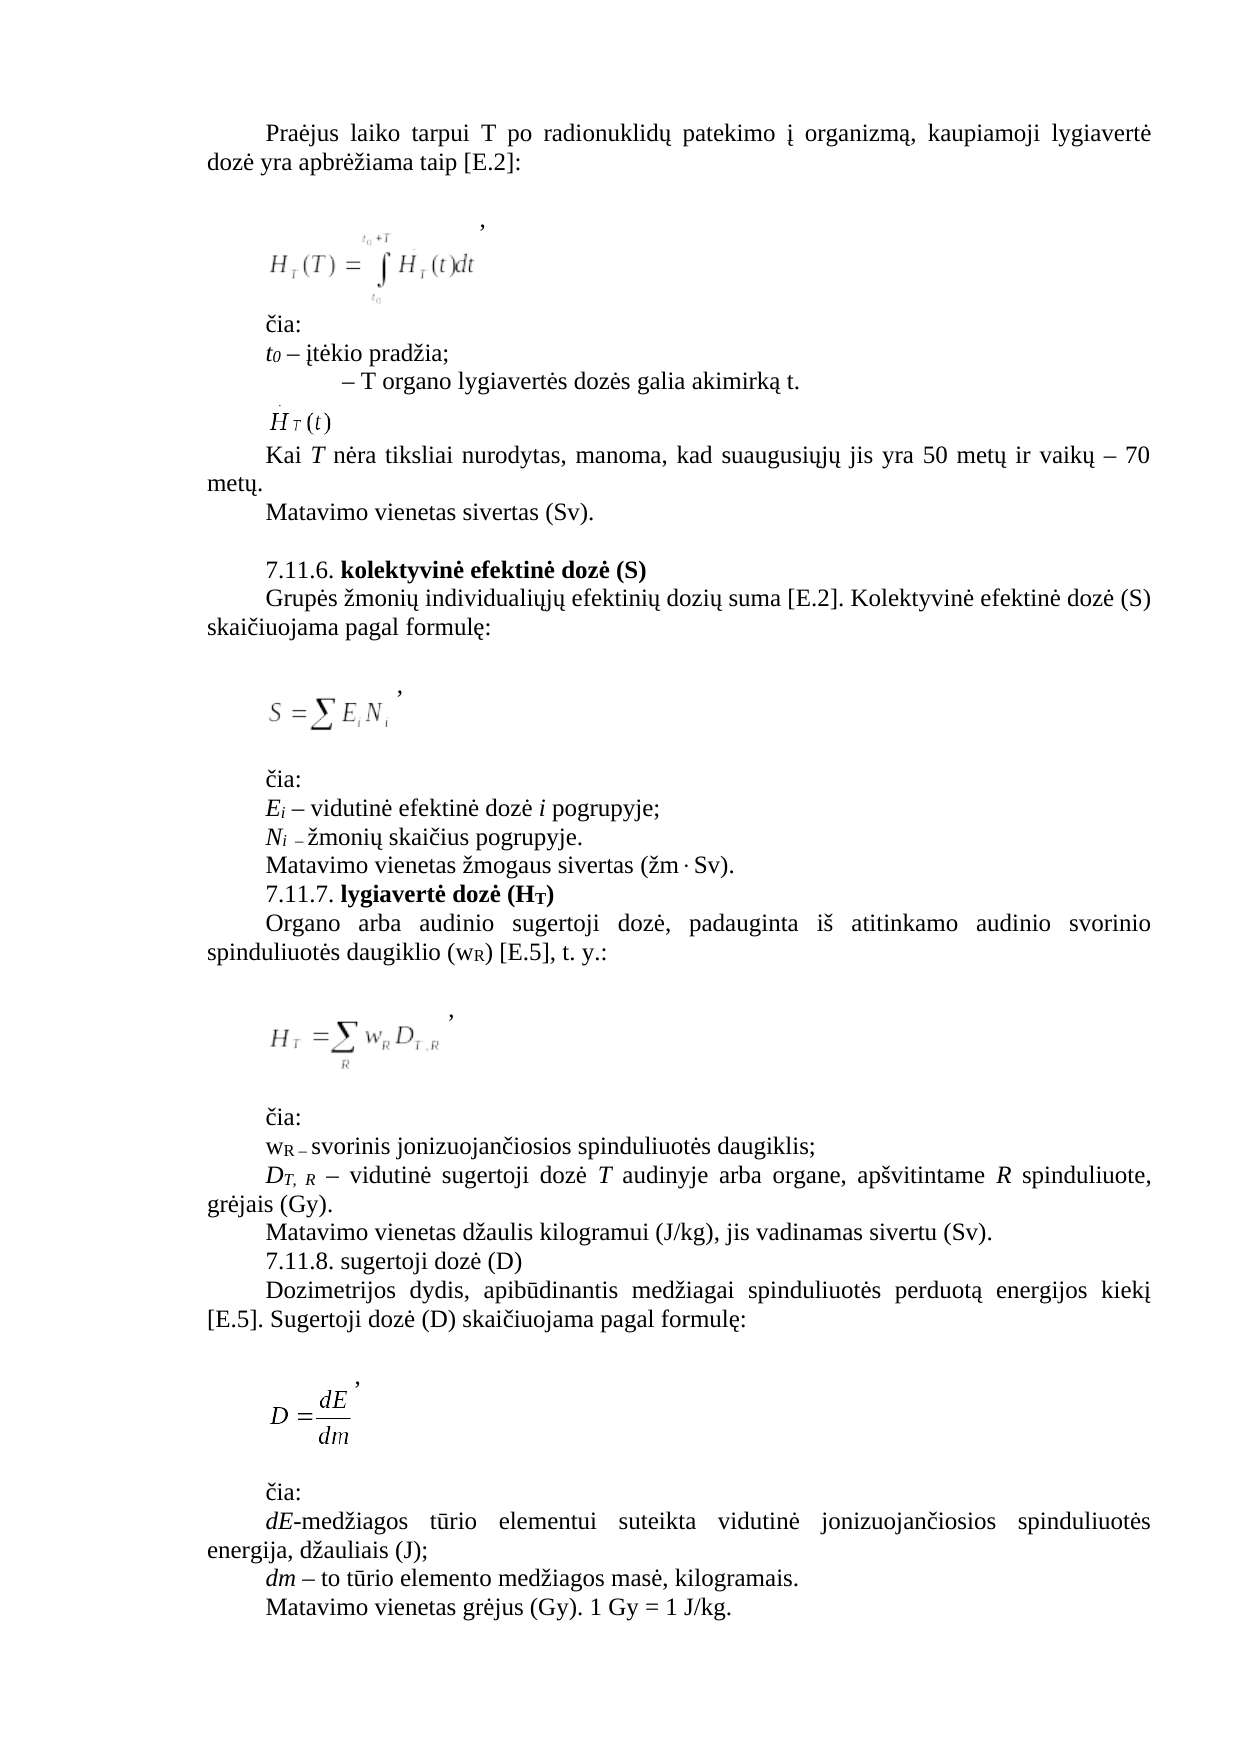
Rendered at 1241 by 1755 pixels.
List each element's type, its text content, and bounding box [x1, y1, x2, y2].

text Matavimo vienetas sivertas (Sv). [207, 497, 1152, 526]
text , [207, 1361, 1152, 1448]
text , [207, 994, 1152, 1074]
text , [207, 204, 1152, 309]
text dE-medžiagos tūrio elementui suteikta vidutinė jonizuojančiosios spinduliuotės energija, džauliais (J); [207, 1506, 1152, 1563]
text Ni – žmonių skaičius pogrupyje. [207, 822, 1152, 850]
text čia: [207, 1102, 1152, 1131]
text DT, R – vidutinė sugertoji dozė T audinyje arba organe, apšvitintame R spinduliuote, grėjais (Gy). [207, 1160, 1152, 1217]
text čia: [207, 1477, 1152, 1506]
text , [207, 670, 1152, 735]
text Kai T nėra tiksliai nurodytas, manoma, kad suaugusiųjų jis yra 50 metų ir vaikų – 70 metų. [207, 440, 1152, 497]
text Organo arba audinio sugertoji dozė, padauginta iš atitinkamo audinio svorinio spinduliuotės daugiklio (wR) [E.5], t. y.: [207, 908, 1152, 965]
text 7.11.8. sugertoji dozė (D) [207, 1246, 1152, 1275]
text t0 – įtėkio pradžia; [207, 338, 1152, 366]
text Ei – vidutinė efektinė dozė i pogrupyje; [207, 793, 1152, 822]
text Matavimo vienetas grėjus (Gy). 1 Gy = 1 J/kg. [207, 1592, 1152, 1621]
text wR – svorinis jonizuojančiosios spinduliuotės daugiklis; [207, 1131, 1152, 1160]
text – T organo lygiavertės dozės galia akimirką t. [207, 366, 1152, 440]
text čia: [207, 309, 1152, 338]
text čia: [207, 764, 1152, 793]
text Praėjus laiko tarpui T po radionuklidų patekimo į organizmą, kaupiamoji lygiavertė dozė yra apbrėžiama taip [E.2]: [207, 118, 1152, 176]
text Matavimo vienetas džaulis kilogramui (J/kg), jis vadinamas sivertu (Sv). [207, 1217, 1152, 1246]
text 7.11.7. lygiavertė dozė (HT) [207, 879, 1152, 908]
text dm – to tūrio elemento medžiagos masė, kilogramais. [207, 1563, 1152, 1592]
text Grupės žmonių individualiųjų efektinių dozių suma [E.2]. Kolektyvinė efektinė dozė (S) skaičiuojama pagal formulę: [207, 583, 1152, 641]
text Dozimetrijos dydis, apibūdinantis medžiagai spinduliuotės perduotą energijos kiekį [E.5]. Sugertoji dozė (D) skaičiuojama pagal formulę: [207, 1275, 1152, 1332]
text 7.11.6. kolektyvinė efektinė dozė (S) [207, 555, 1152, 583]
text Matavimo vienetas žmogaus sivertas (žm×Sv). [207, 850, 1152, 879]
